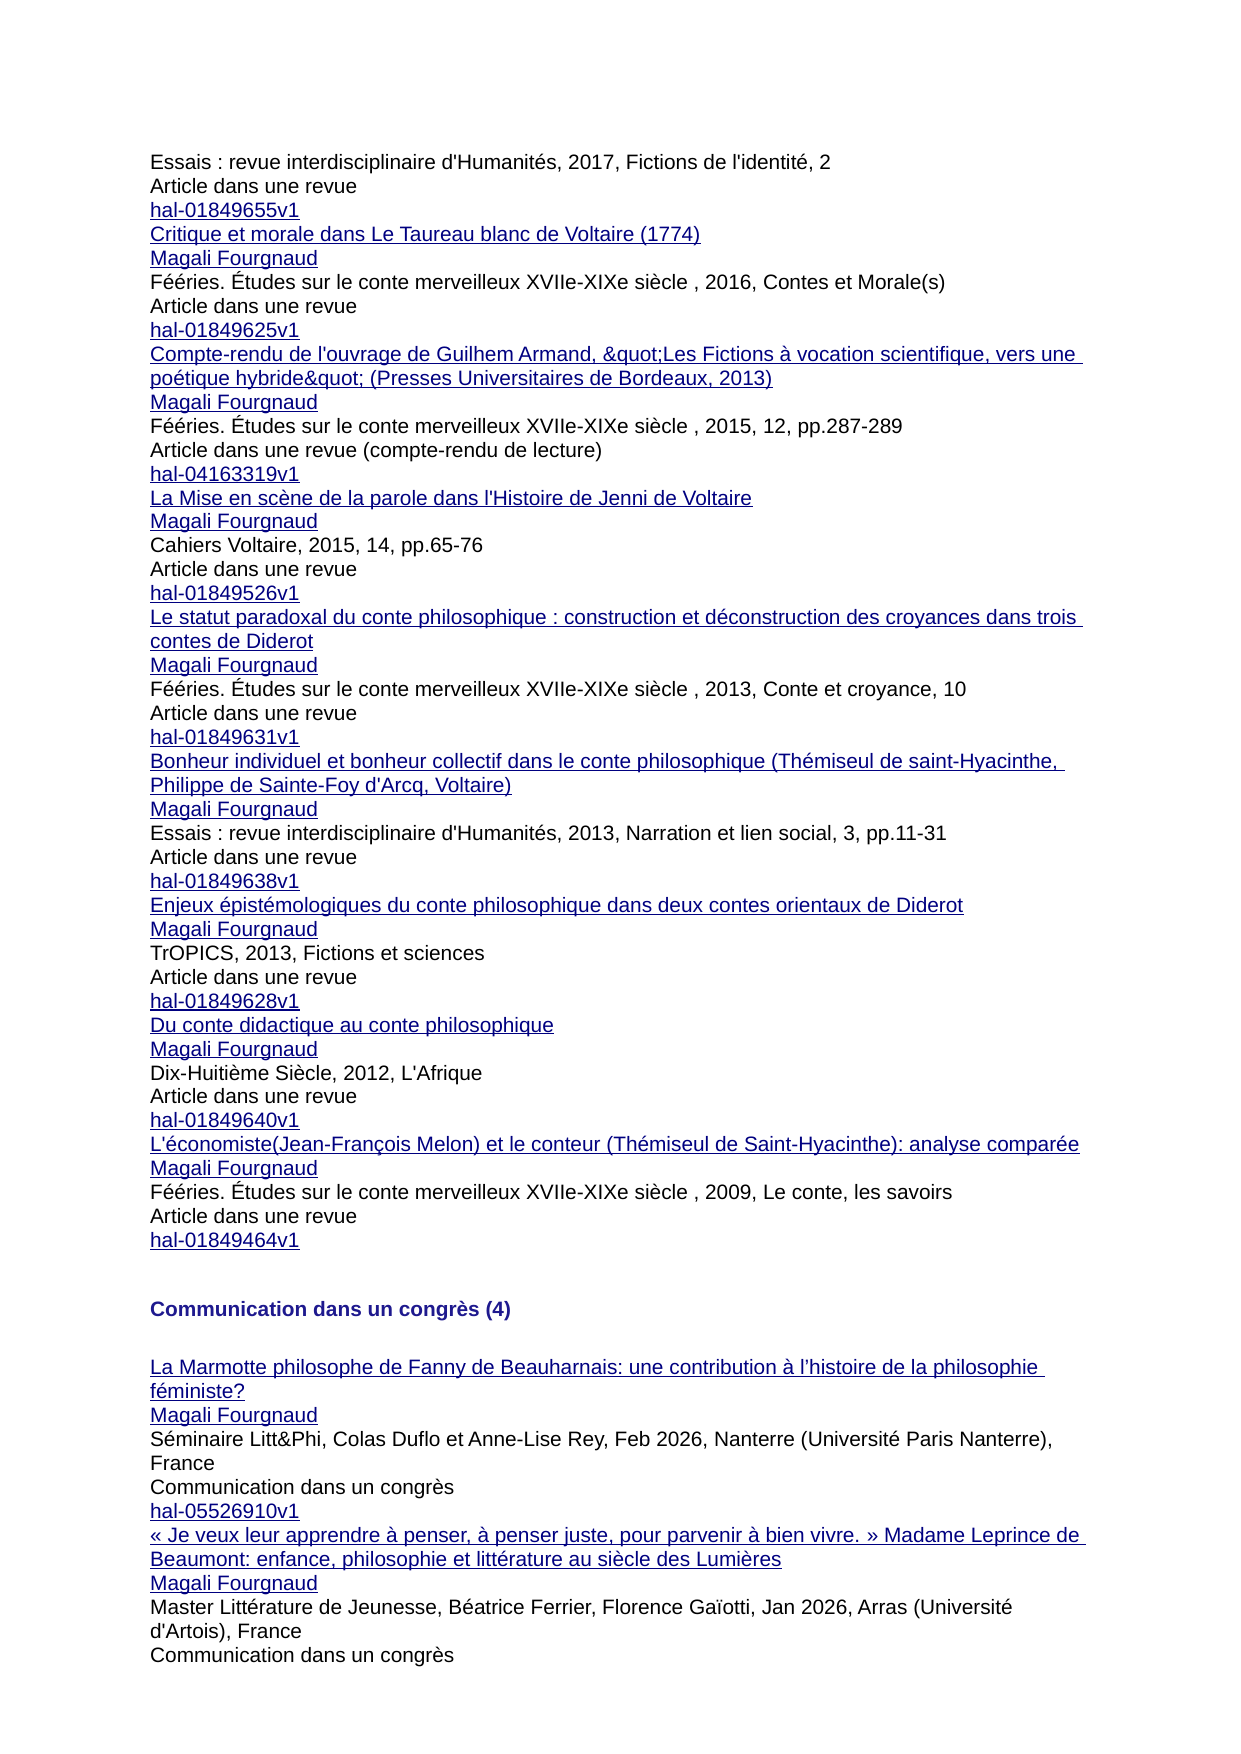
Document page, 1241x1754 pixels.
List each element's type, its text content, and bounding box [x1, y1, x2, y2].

table_header La Marmotte philosophe de Fanny de Beauharnais: une contribution à l’histoire de la philosophie féministe? Magali Fourgnaud Séminaire Litt&Phi, Colas Duflo et Anne-Lise Rey, Feb 2026, Nanterre (Université Paris Nanterre), France Communication dans un congrès hal-05526910v1 [150, 1355, 1090, 1523]
table_cell Du conte didactique au conte philosophique Magali Fourgnaud Dix-Huitième Siècle, 2012, L'Afrique Article dans une revue hal-01849640v1 [150, 1013, 1090, 1132]
table_cell L'économiste(Jean-François Melon) et le conteur (Thémiseul de Saint-Hyacinthe): analyse comparée Magali Fourgnaud Fééries. Études sur le conte merveilleux XVIIe-XIXe siècle , 2009, Le conte, les savoirs Article dans une revue hal-01849464v1 [150, 1132, 1090, 1252]
table_cell Critique et morale dans Le Taureau blanc de Voltaire (1774) Magali Fourgnaud Fééries. Études sur le conte merveilleux XVIIe-XIXe siècle , 2016, Contes et Morale(s) Article dans une revue hal-01849625v1 [150, 222, 1090, 342]
table_cell Essais : revue interdisciplinaire d'Humanités, 2017, Fictions de l'identité, 2 Article dans une revue hal-01849655v1 [150, 150, 1090, 222]
table_cell Enjeux épistémologiques du conte philosophique dans deux contes orientaux de Diderot Magali Fourgnaud TrOPICS, 2013, Fictions et sciences Article dans une revue hal-01849628v1 [150, 893, 1090, 1012]
table_cell La Mise en scène de la parole dans l'Histoire de Jenni de Voltaire Magali Fourgnaud Cahiers Voltaire, 2015, 14, pp.65-76 Article dans une revue hal-01849526v1 [150, 485, 1090, 605]
table_cell Bonheur individuel et bonheur collectif dans le conte philosophique (Thémiseul de saint-Hyacinthe, Philippe de Sainte-Foy d'Arcq, Voltaire) Magali Fourgnaud Essais : revue interdisciplinaire d'Humanités, 2013, Narration et lien social, 3, pp.11-31 Article dans une revue hal-01849638v1 [150, 749, 1090, 893]
table_cell Le statut paradoxal du conte philosophique : construction et déconstruction des croyances dans trois contes de Diderot Magali Fourgnaud Fééries. Études sur le conte merveilleux XVIIe-XIXe siècle , 2013, Conte et croyance, 10 Article dans une revue hal-01849631v1 [150, 605, 1090, 749]
table_cell « Je veux leur apprendre à penser, à penser juste, pour parvenir à bien vivre. » Madame Leprince de Beaumont: enfance, philosophie et littérature au siècle des Lumières Magali Fourgnaud Master Littérature de Jeunesse, Béatrice Ferrier, Florence Gaïotti, Jan 2026, Arras (Université d'Artois), France Communication dans un congrès [150, 1523, 1090, 1667]
table_cell Compte-rendu de l'ouvrage de Guilhem Armand, &quot;Les Fictions à vocation scientifique, vers une poétique hybride&quot; (Presses Universitaires de Bordeaux, 2013) Magali Fourgnaud Fééries. Études sur le conte merveilleux XVIIe-XIXe siècle , 2015, 12, pp.287-289 Article dans une revue (compte-rendu de lecture) hal-04163319v1 [150, 342, 1090, 485]
subtitle Communication dans un congrès (4) [150, 1297, 1090, 1321]
